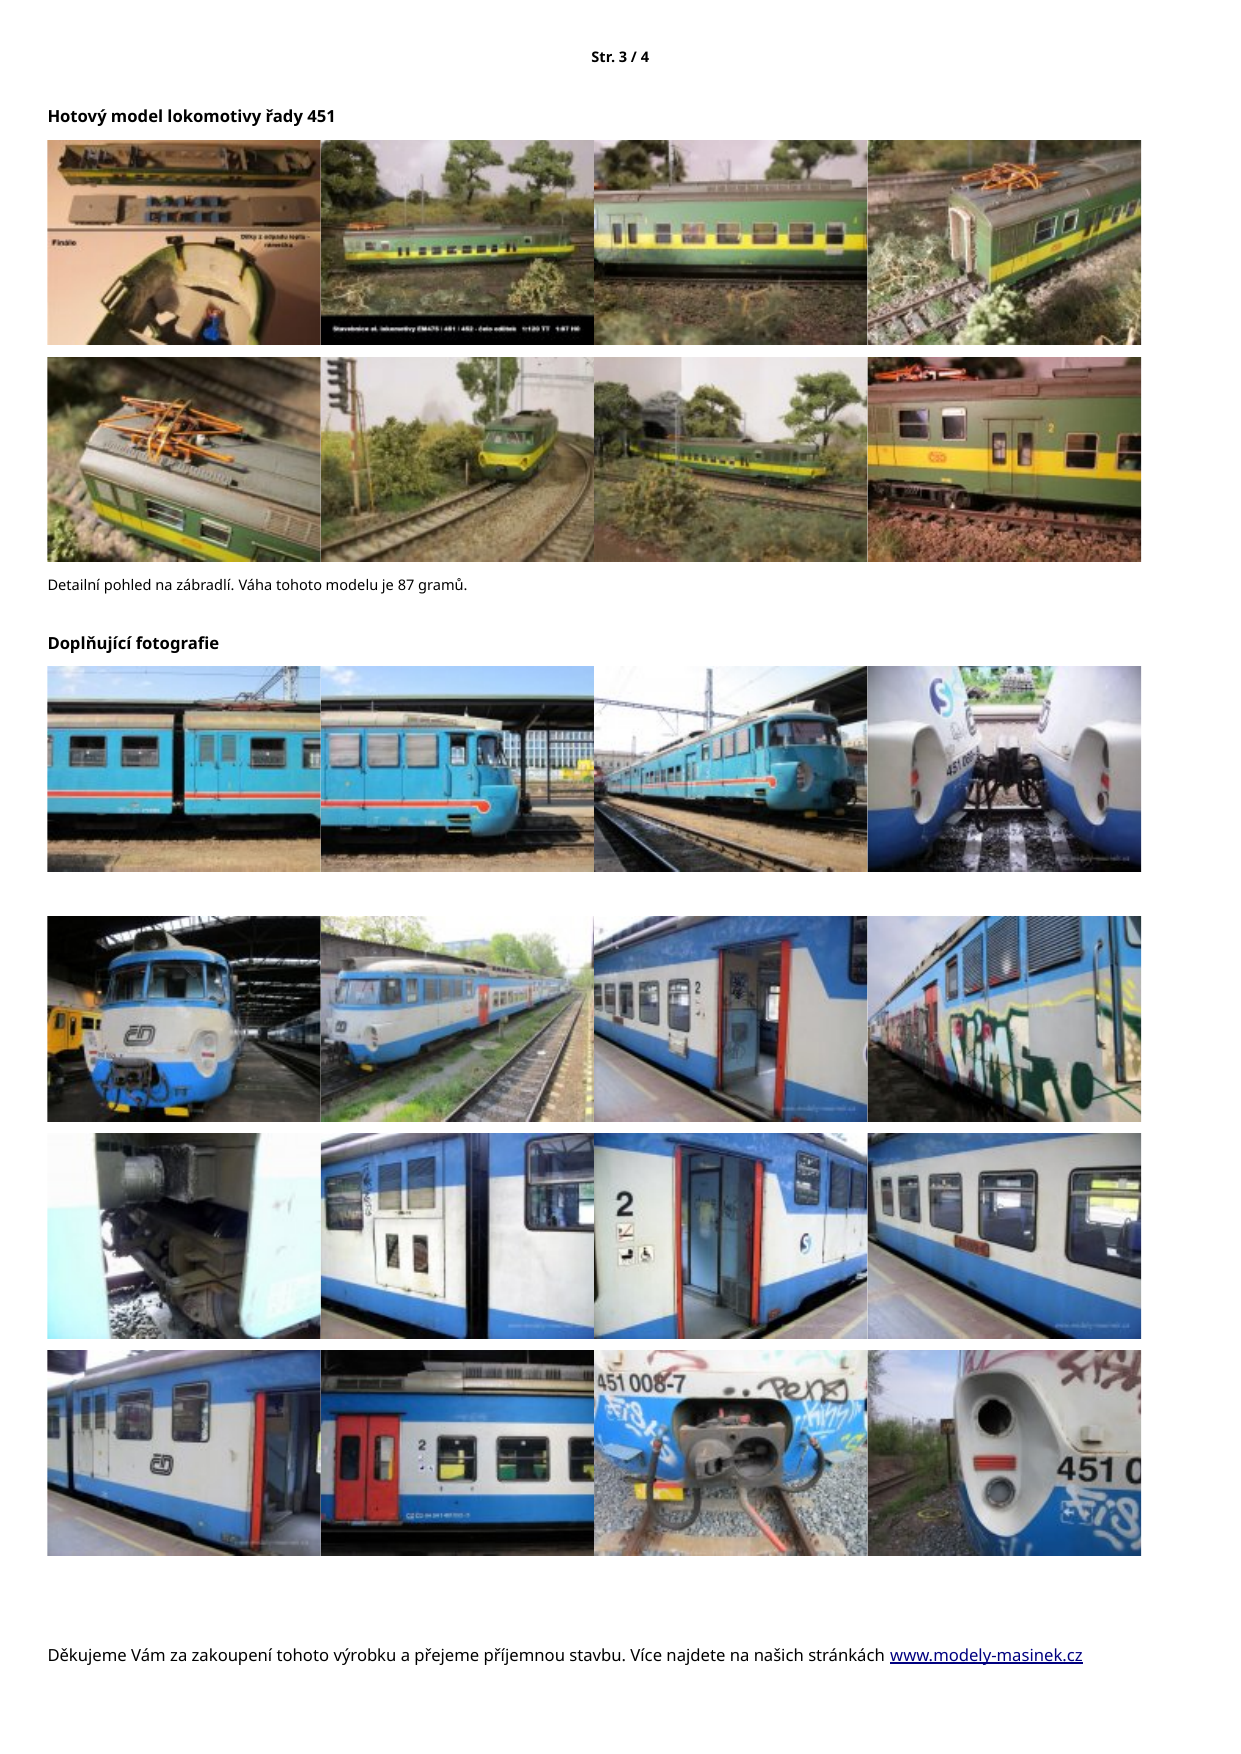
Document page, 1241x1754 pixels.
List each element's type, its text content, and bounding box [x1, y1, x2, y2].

text Děkujeme Vám za zakoupení tohoto výrobku a přejeme příjemnou stavbu. Více najdete na našich stránkách www.modely-masinek.cz [47, 1643, 1193, 1666]
subtitle Doplňující fotografie [47, 632, 1193, 654]
text Detailní pohled na zábradlí. Váha tohoto modelu je 87 gramů. [47, 574, 1193, 594]
text Str. 3 / 4 [47, 47, 1193, 67]
subtitle Hotový model lokomotivy řady 451 [47, 105, 1193, 127]
